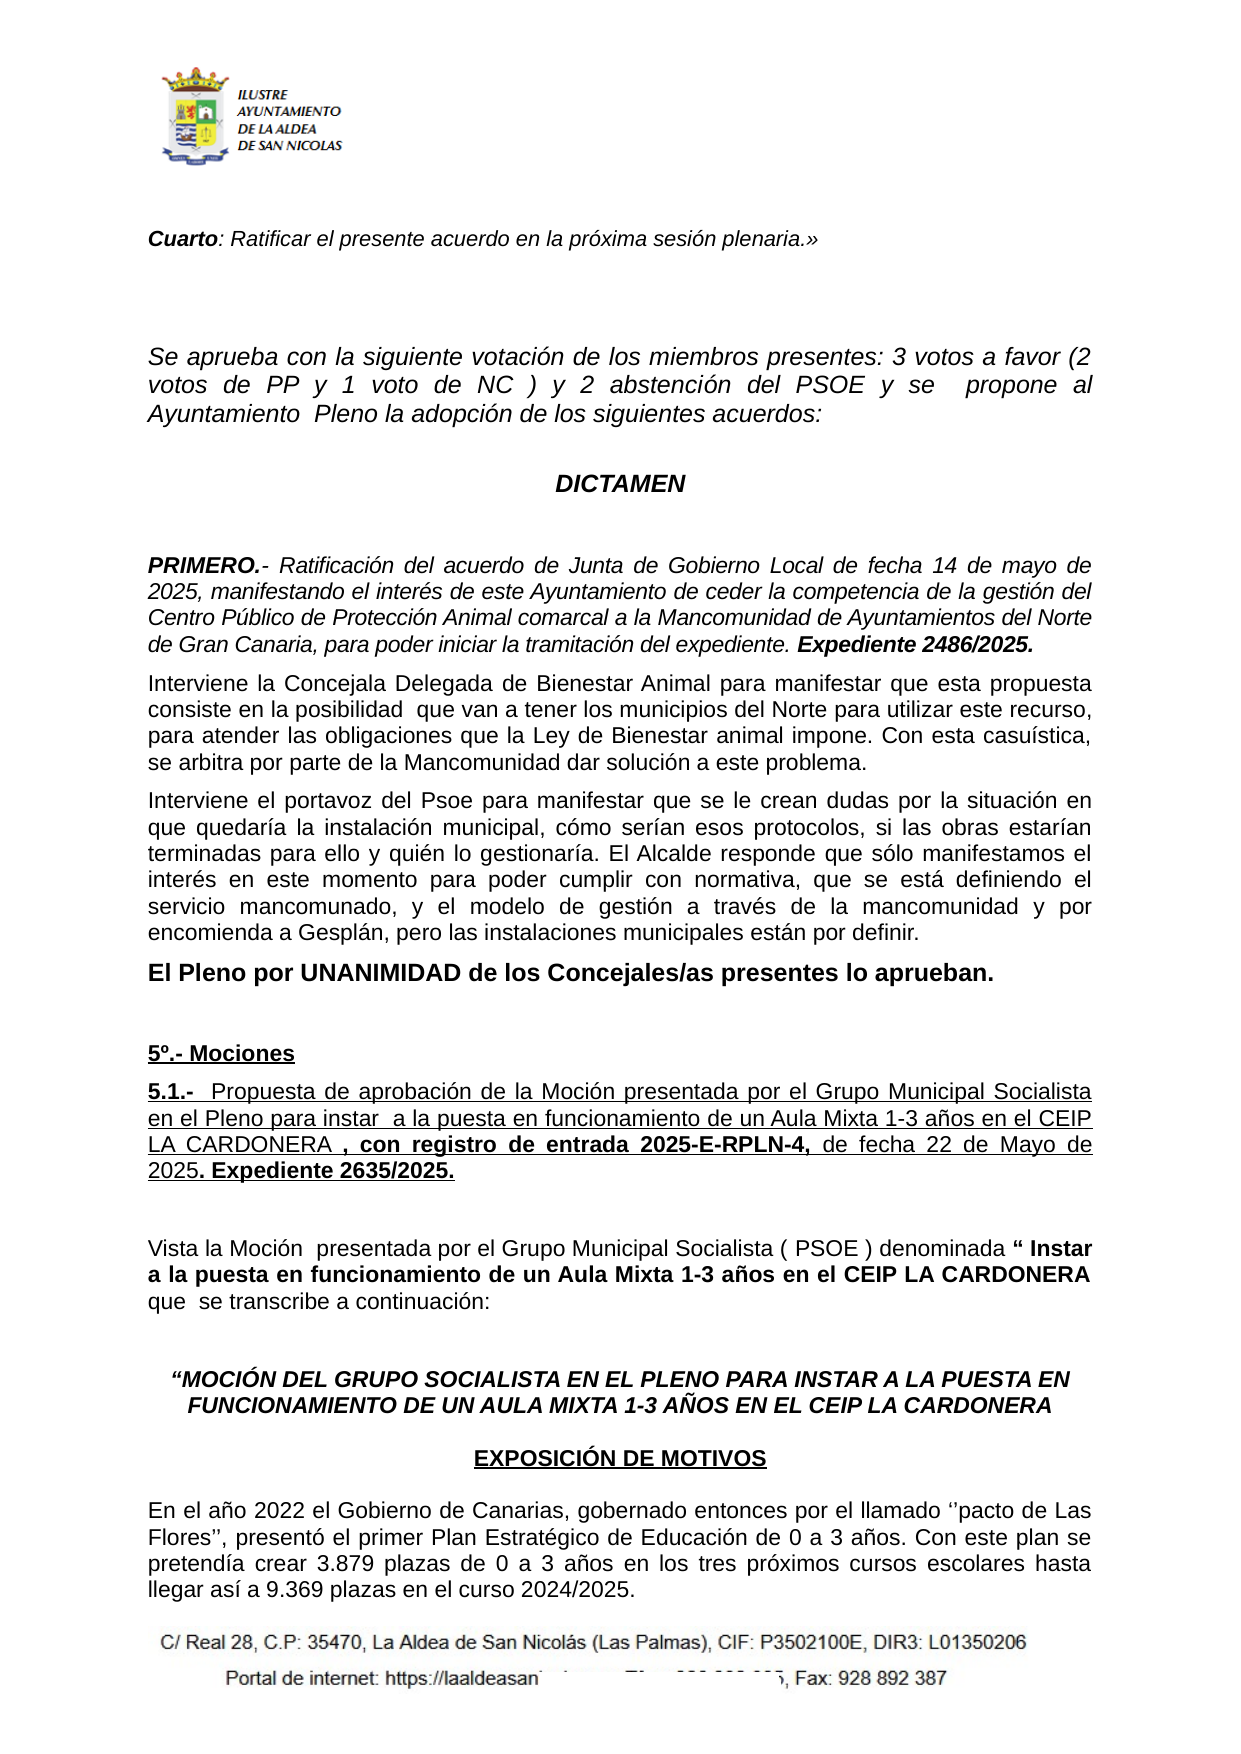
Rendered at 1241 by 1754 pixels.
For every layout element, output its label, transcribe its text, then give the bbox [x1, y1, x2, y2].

text Vista la Moción presentada por el Grupo Municipal Socialista ( PSOE ) denominada “ Instar a la puesta en funcionamiento de un Aula Mixta 1-3 años en el CEIP LA CARDONERA que se transcribe a continuación: [148, 1235, 1093, 1314]
text “MOCIÓN DEL GRUPO SOCIALISTA EN EL PLENO PARA INSTAR A LA PUESTA EN FUNCIONAMIENTO DE UN AULA MIXTA 1-3 AÑOS EN EL CEIP LA CARDONERA [148, 1366, 1093, 1418]
text En el año 2022 el Gobierno de Canarias, gobernado entonces por el llamado ‘’pacto de Las Flores’’, presentó el primer Plan Estratégico de Educación de 0 a 3 años. Con este plan se pretendía crear 3.879 plazas de 0 a 3 años en los tres próximos cursos escolares hasta llegar así a 9.369 plazas en el curso 2024/2025. [148, 1497, 1093, 1603]
text El Pleno por UNANIMIDAD de los Concejales/as presentes lo aprueban. [148, 958, 1093, 987]
text Interviene la Concejala Delegada de Bienestar Animal para manifestar que esta propuesta consiste en la posibilidad que van a tener los municipios del Norte para utilizar este recurso, para atender las obligaciones que la Ley de Bienestar animal impone. Con esta casuística, se arbitra por parte de la Mancomunidad dar solución a este problema. [148, 669, 1093, 775]
text 2025. Expediente 2635/2025. [148, 1155, 1093, 1184]
text 5º.- Mociones [148, 1039, 1093, 1066]
text Se aprueba con la siguiente votación de los miembros presentes: 3 votos a favor (2 votos de PP y 1 voto de NC ) y 2 abstención del PSOE y se propone al Ayuntamiento Pleno la adopción de los siguientes acuerdos: [148, 342, 1093, 428]
text Cuarto: Ratificar el presente acuerdo en la próxima sesión plenaria.» [148, 226, 1093, 251]
text LA CARDONERA , con registro de entrada 2025-E-RPLN-4, de fecha 22 de Mayo de [148, 1129, 1093, 1154]
text Interviene el portavoz del Psoe para manifestar que se le crean dudas por la situación en que quedaría la instalación municipal, cómo serían esos protocolos, si las obras estarían terminadas para ello y quién lo gestionaría. El Alcalde responde que sólo manifestamos el interés en este momento para poder cumplir con normativa, que se está definiendo el servicio mancomunado, y el modelo de gestión a través de la mancomunidad y por encomienda a Gesplán, pero las instalaciones municipales están por definir. [148, 787, 1093, 946]
text PRIMERO.- Ratificación del acuerdo de Junta de Gobierno Local de fecha 14 de mayo de 2025, manifestando el interés de este Ayuntamiento de ceder la competencia de la gestión del Centro Público de Protección Animal comarcal a la Mancomunidad de Ayuntamientos del Norte de Gran Canaria, para poder iniciar la tramitación del expediente. Expediente 2486/2025. [148, 552, 1093, 657]
picture [148, 59, 358, 173]
text EXPOSICIÓN DE MOTIVOS [148, 1444, 1093, 1471]
picture [148, 1626, 1034, 1694]
text DICTAMEN [148, 469, 1093, 498]
text 5.1.- Propuesta de aprobación de la Moción presentada por el Grupo Municipal Socialista en el Pleno para instar a la puesta en funcionamiento de un Aula Mixta 1-3 años en el CEIP [148, 1078, 1093, 1128]
